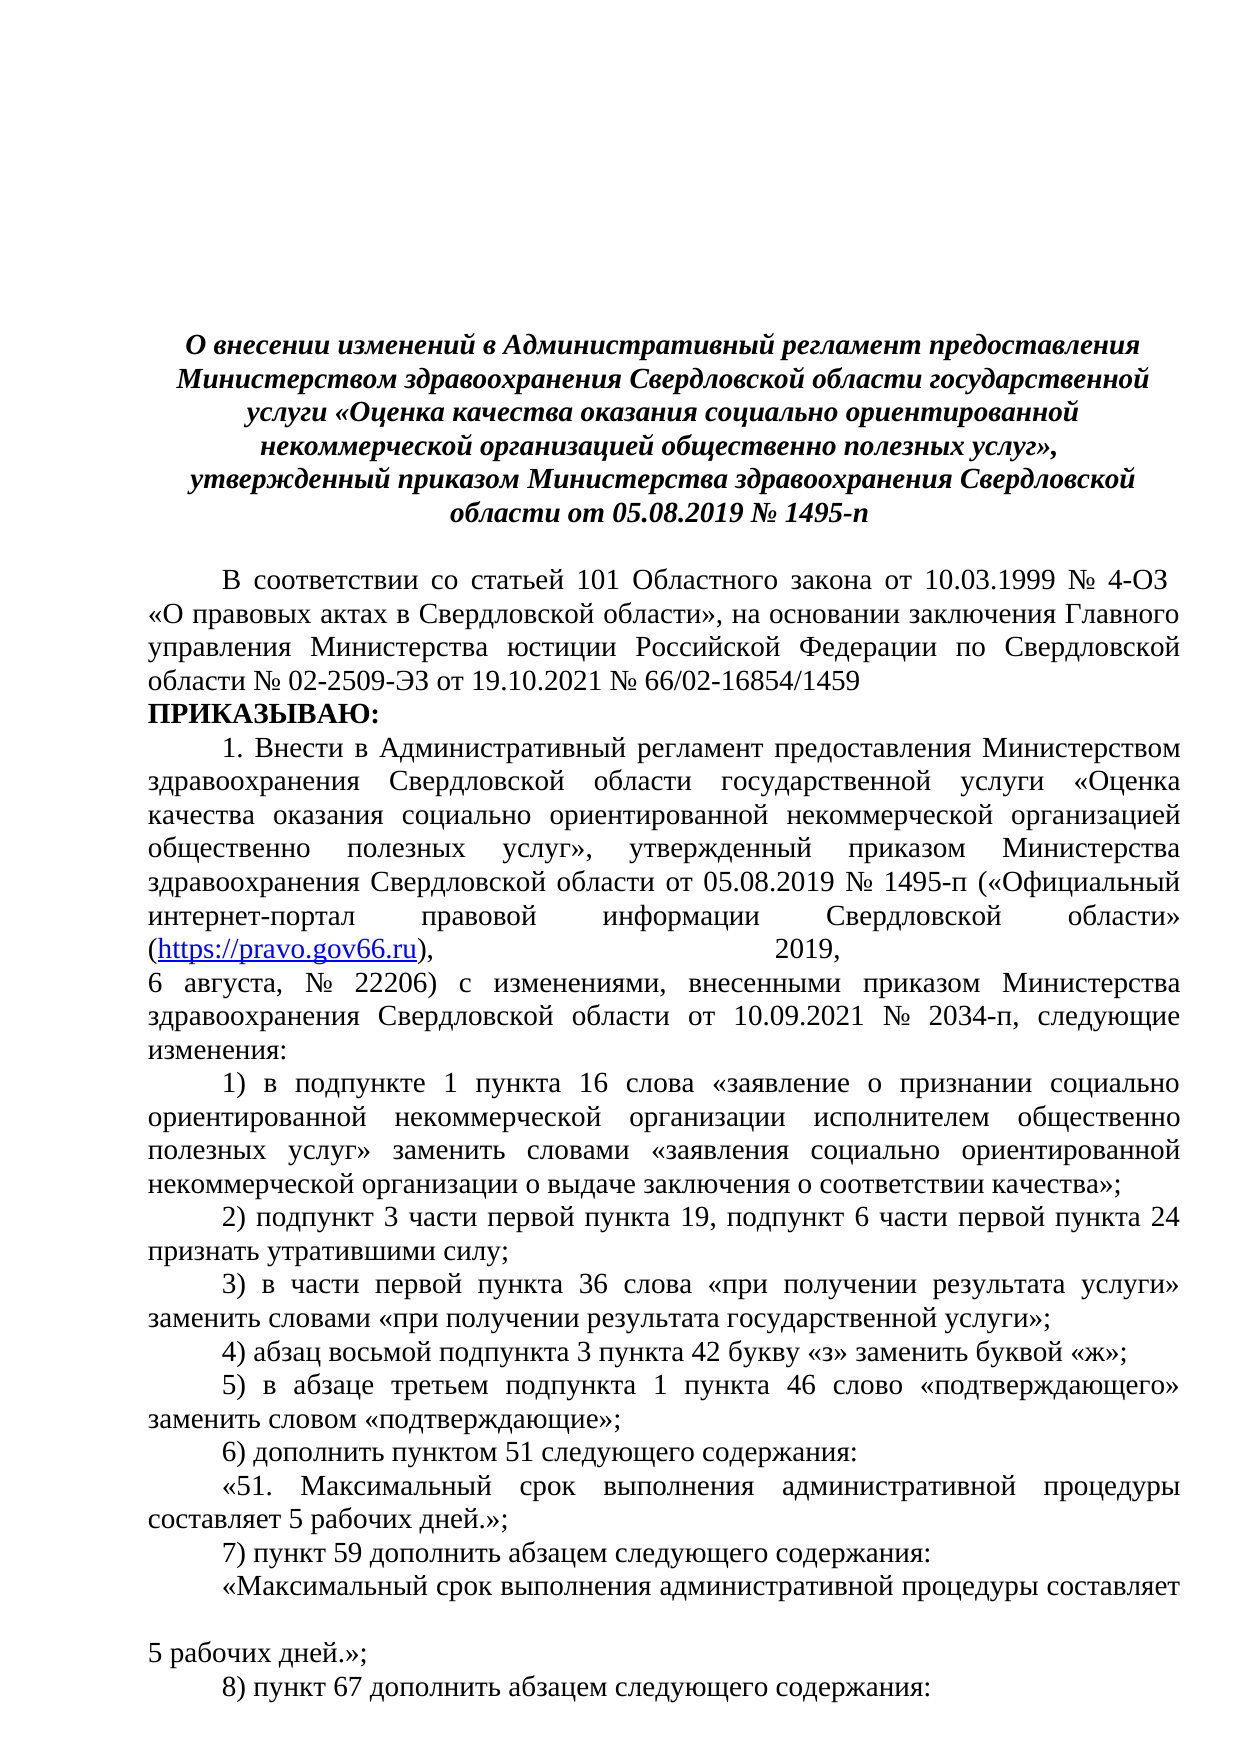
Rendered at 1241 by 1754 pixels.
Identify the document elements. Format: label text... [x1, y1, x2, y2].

subtitle ПРИКАЗЫВАЮ: [148, 696, 1181, 730]
text 7) пункт 59 дополнить абзацем следующего содержания: [148, 1535, 1181, 1568]
text 8) пункт 67 дополнить абзацем следующего содержания: [148, 1669, 1181, 1703]
text «51. Максимальный срок выполнения административной процедуры составляет 5 рабочих дней.»; [148, 1468, 1181, 1535]
text О внесении изменений в Административный регламент предоставления Министерством здравоохранения Свердловской области государственной услуги «Оценка качества оказания социально ориентированной некоммерческой организацией общественно полезных услуг», утвержденный приказом Министерства здравоохранения Свердловской области от 05.08.2019 № 1495-п [148, 327, 1181, 529]
text 5) в абзаце третьем подпункта 1 пункта 46 слово «подтверждающего» заменить словом «подтверждающие»; [148, 1367, 1181, 1434]
text В соответствии со статьей 101 Областного закона от 10.03.1999 № 4-ОЗ «О правовых актах в Свердловской области», на основании заключения Главного управления Министерства юстиции Российской Федерации по Свердловской области № 02-2509-ЭЗ от 19.10.2021 № 66/02-16854/1459 [148, 562, 1181, 696]
text «Максимальный срок выполнения административной процедуры составляет 5 рабочих дней.»; [148, 1568, 1181, 1669]
text 6) дополнить пунктом 51 следующего содержания: [148, 1434, 1181, 1468]
text 2) подпункт 3 части первой пункта 19, подпункт 6 части первой пункта 24 признать утратившими силу; [148, 1199, 1181, 1267]
text 1) в подпункте 1 пункта 16 слова «заявление о признании социально ориентированной некоммерческой организации исполнителем общественно полезных услуг» заменить словами «заявления социально ориентированной некоммерческой организации о выдаче заключения о соответствии качества»; [148, 1065, 1181, 1199]
text 1. Внести в Административный регламент предоставления Министерством здравоохранения Свердловской области государственной услуги «Оценка качества оказания социально ориентированной некоммерческой организацией общественно полезных услуг», утвержденный приказом Министерства здравоохранения Свердловской области от 05.08.2019 № 1495-п («Официальный интернет-портал правовой информации Свердловской области» (https://pravo.gov66.ru), 2019, 6 августа, № 22206) с изменениями, внесенными приказом Министерства здравоохранения Свердловской области от 10.09.2021 № 2034-п, следующие изменения: [148, 730, 1181, 1065]
text 3) в части первой пункта 36 слова «при получении результата услуги» заменить словами «при получении результата государственной услуги»; [148, 1267, 1181, 1334]
text 4) абзац восьмой подпункта 3 пункта 42 букву «з» заменить буквой «ж»; [148, 1334, 1181, 1367]
